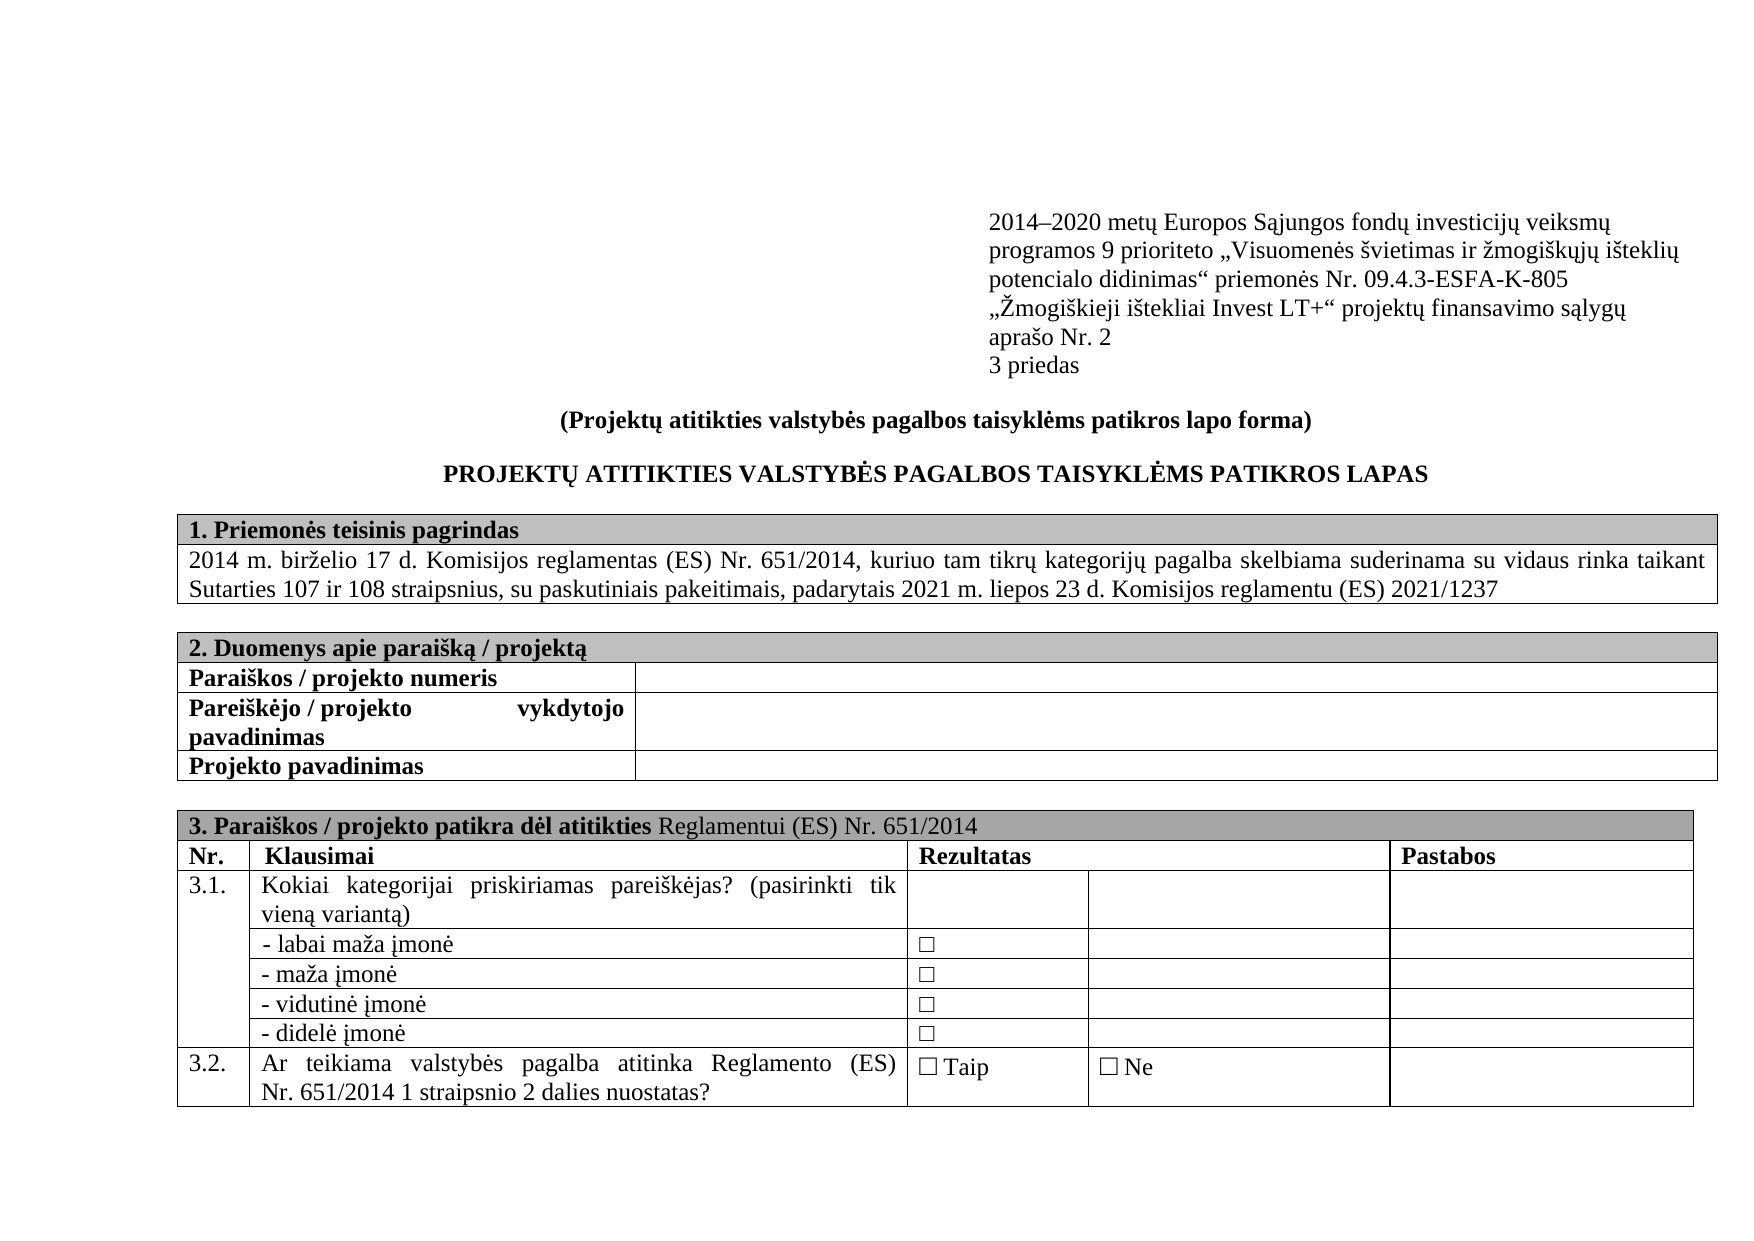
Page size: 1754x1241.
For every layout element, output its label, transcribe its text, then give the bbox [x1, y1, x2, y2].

table_cell 3.1. [178, 871, 249, 1047]
table_cell [1089, 929, 1389, 958]
table_cell [1089, 989, 1389, 1017]
table_cell [1089, 871, 1389, 928]
table_cell □ Taip [908, 1048, 1088, 1106]
table_cell 2014 m. birželio 17 d. Komisijos reglamentas (ES) Nr. 651/2014, kuriuo tam tikrų kategorijų pagalba skelbiama suderinama su vidaus rinka taikant Sutarties 107 ir 108 straipsnius, su paskutiniais pakeitimais, padarytais 2021 m. liepos 23 d. Komisijos reglamentu (ES) 2021/1237 [178, 545, 1717, 602]
table_cell [908, 871, 1088, 928]
table_cell □ [908, 989, 1088, 1017]
text PROJEKTŲ ATITIKTIES VALSTYBĖS PAGALBOS TAISYKLĖMS Patikros lapas [177, 459, 1695, 488]
table_cell 3.2. [178, 1048, 249, 1106]
table_cell - didelė įmonė [250, 1019, 907, 1047]
text „Žmogiškieji ištekliai Invest LT+“ projektų finansavimo sąlygų aprašo Nr. 2 [988, 293, 1695, 350]
table_cell [1391, 871, 1693, 928]
table_cell Klausimai [250, 841, 907, 869]
table_cell [1391, 1048, 1693, 1106]
table_cell [1391, 959, 1693, 988]
table_cell Kokiai kategorijai priskiriamas pareiškėjas? (pasirinkti tik vieną variantą) [250, 871, 907, 928]
table_cell □ [908, 929, 1088, 958]
table_cell Paraiškos / projekto numeris [178, 663, 635, 692]
table_cell [636, 751, 1717, 780]
text programos 9 prioriteto „Visuomenės švietimas ir žmogiškųjų išteklių [988, 235, 1695, 264]
text potencialo didinimas“ priemonės Nr. 09.4.3-ESFA-K-805 [988, 264, 1695, 293]
table_cell Nr. [178, 841, 249, 869]
table_cell [636, 663, 1717, 692]
table_cell - maža įmonė [250, 959, 907, 988]
table_cell □ Ne [1089, 1048, 1389, 1106]
text 2014–2020 metų Europos Sąjungos fondų investicijų veiksmų [988, 207, 1695, 235]
table_cell - vidutinė įmonė [250, 989, 907, 1017]
table_cell [1089, 959, 1389, 988]
table_cell [1089, 1019, 1389, 1047]
text 3 priedas [886, 350, 1695, 379]
table_cell - labai maža įmonė [250, 929, 907, 958]
table_cell Ar teikiama valstybės pagalba atitinka Reglamento (ES) Nr. 651/2014 1 straipsnio 2 dalies nuostatas? [250, 1048, 907, 1106]
table_cell [1391, 929, 1693, 958]
table_header 3. Paraiškos / projekto patikra dėl atitikties Reglamentui (ES) Nr. 651/2014 [178, 811, 1693, 840]
table_cell Projekto pavadinimas [178, 751, 635, 780]
table_cell Pastabos [1391, 841, 1693, 869]
table_header 2. Duomenys apie paraišką / projektą [178, 633, 1717, 662]
table_cell □ [908, 1019, 1088, 1047]
table_cell □ [908, 959, 1088, 988]
table_cell Pareiškėjo / projekto vykdytojo pavadinimas [178, 693, 635, 750]
table_cell Rezultatas [908, 841, 1389, 869]
table_cell [636, 693, 1717, 750]
text (Projektų atitikties valstybės pagalbos taisyklėms patikros lapo forma) [177, 405, 1695, 434]
table_cell [1391, 1019, 1693, 1047]
table_header 1. Priemonės teisinis pagrindas [178, 515, 1717, 544]
table_cell [1391, 989, 1693, 1017]
